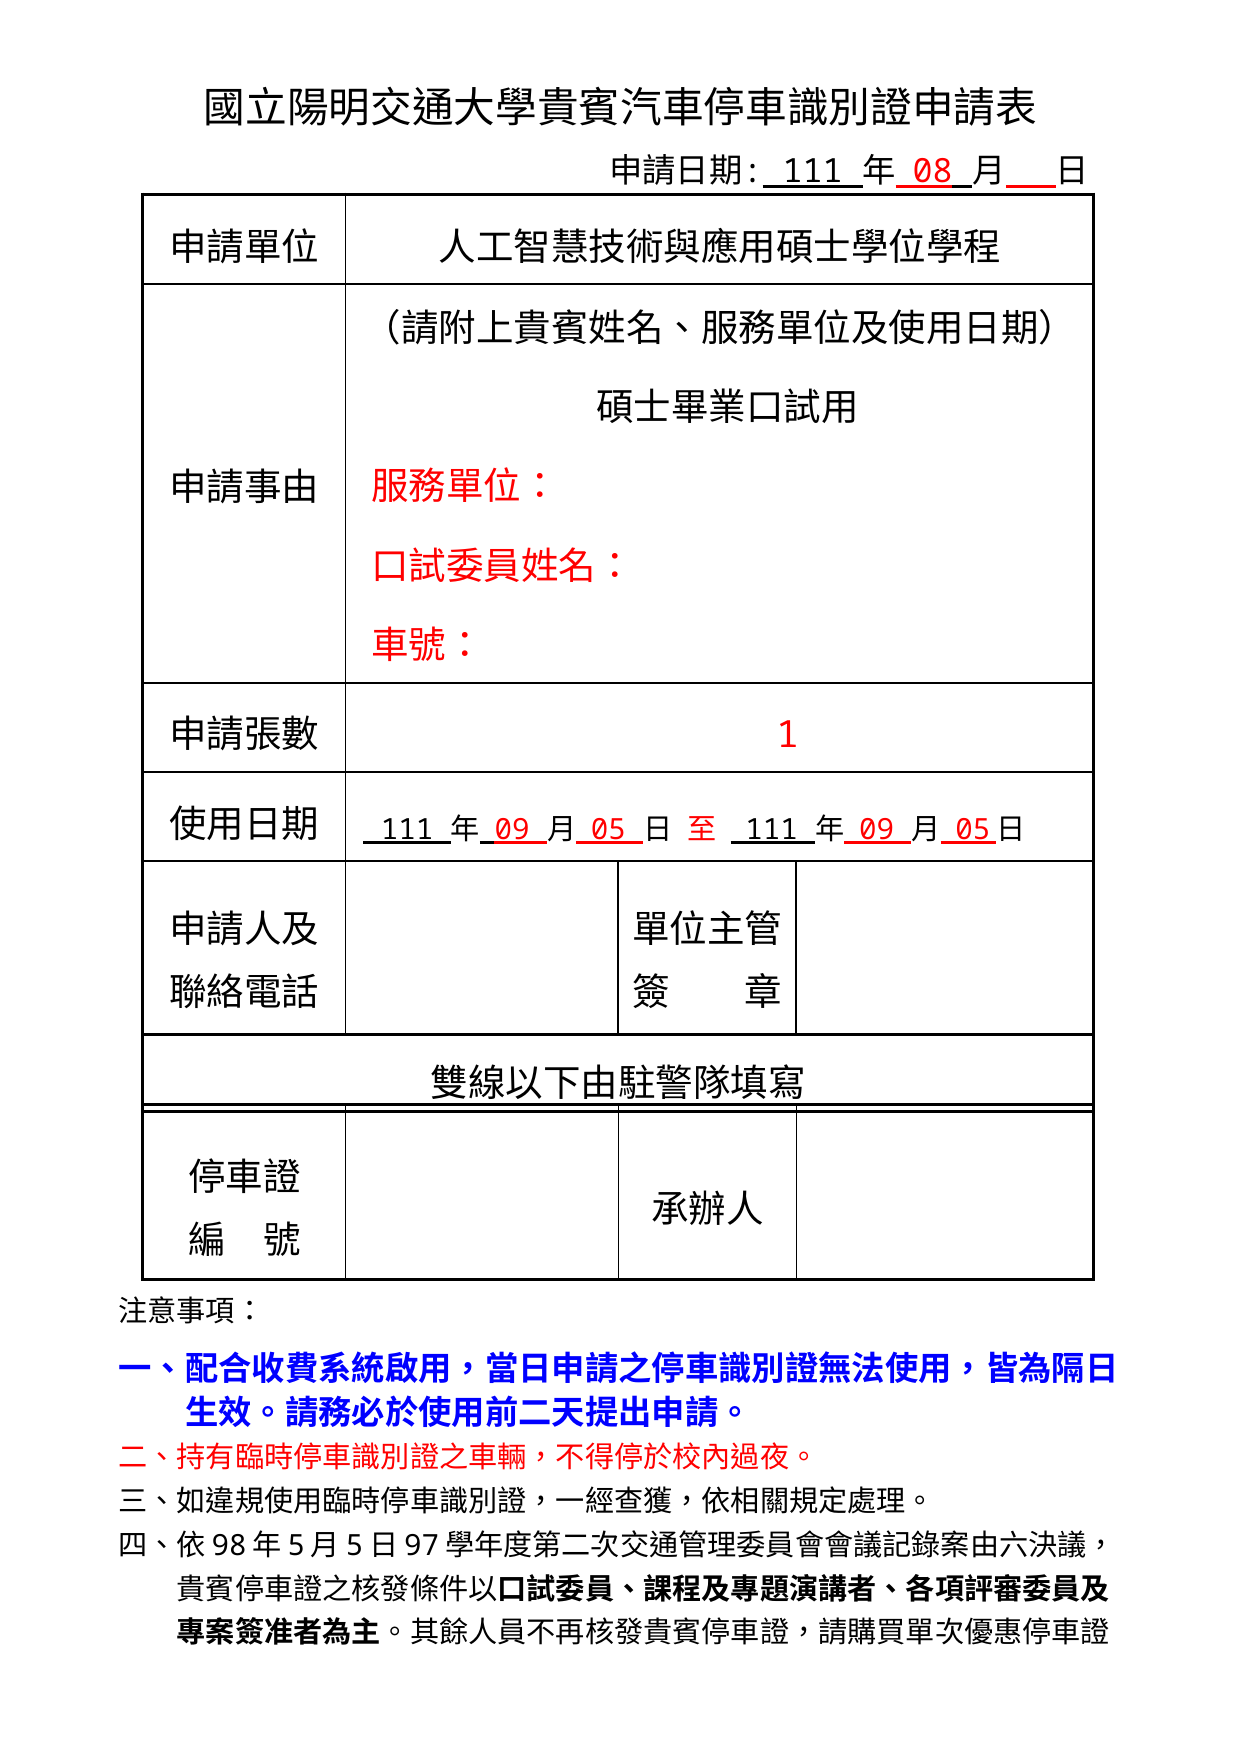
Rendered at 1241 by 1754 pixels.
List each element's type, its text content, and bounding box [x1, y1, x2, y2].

text 一、配合收費系統啟用，當日申請之停車識別證無法使用，皆為隔日生效。請務必於使用前二天提出申請。 [118, 1345, 1122, 1433]
text 申請日期: 111 年 08 月 日 [118, 144, 1089, 193]
table_cell 停車證 編 號 [144, 1113, 345, 1278]
table_cell 單位主管 簽 章 [619, 862, 795, 1032]
table_cell [346, 1113, 618, 1278]
table_cell 雙線以下由駐警隊填寫 [144, 1036, 1092, 1103]
text 注意事項： [118, 1299, 1122, 1327]
table_cell [619, 1106, 796, 1110]
table_cell [797, 1106, 1092, 1110]
text 二、持有臨時停車識別證之車輛，不得停於校內過夜。 [118, 1433, 1122, 1477]
table_header 人工智慧技術與應用碩士學位學程 [346, 196, 1092, 283]
table_cell （請附上貴賓姓名、服務單位及使用日期） 碩士畢業口試用 服務單位： 口試委員姓名： 車號： [346, 285, 1092, 682]
text 四、依98年5月5日97學年度第二次交通管理委員會會議記錄案由六決議，貴賓停車證之核發條件以口試委員、課程及專題演講者、各項評審委員及專案簽准者為主。其餘人員不再核發貴賓停車證，請購買單次優惠停車證 [118, 1520, 1122, 1652]
table_header 申請單位 [144, 196, 345, 283]
table_cell 使用日期 [144, 773, 345, 860]
table_cell 111 年 09 月 05 日 至 111 年 09 月 05日 [346, 773, 1092, 860]
table_cell 申請事由 [144, 285, 345, 682]
table_cell 申請人及 聯絡電話 [144, 862, 345, 1032]
table_cell [346, 862, 617, 1032]
table_cell 承辦人 [619, 1113, 796, 1278]
text 國立陽明交通大學貴賓汽車停車識別證申請表 [118, 63, 1122, 126]
table_cell 1 [346, 684, 1092, 771]
table_cell 申請張數 [144, 684, 345, 771]
table_cell [346, 1106, 618, 1110]
table_cell [797, 1113, 1092, 1278]
table_cell [797, 862, 1092, 1032]
text 三、如違規使用臨時停車識別證，一經查獲，依相關規定處理。 [118, 1477, 1122, 1520]
table_cell [144, 1106, 345, 1110]
